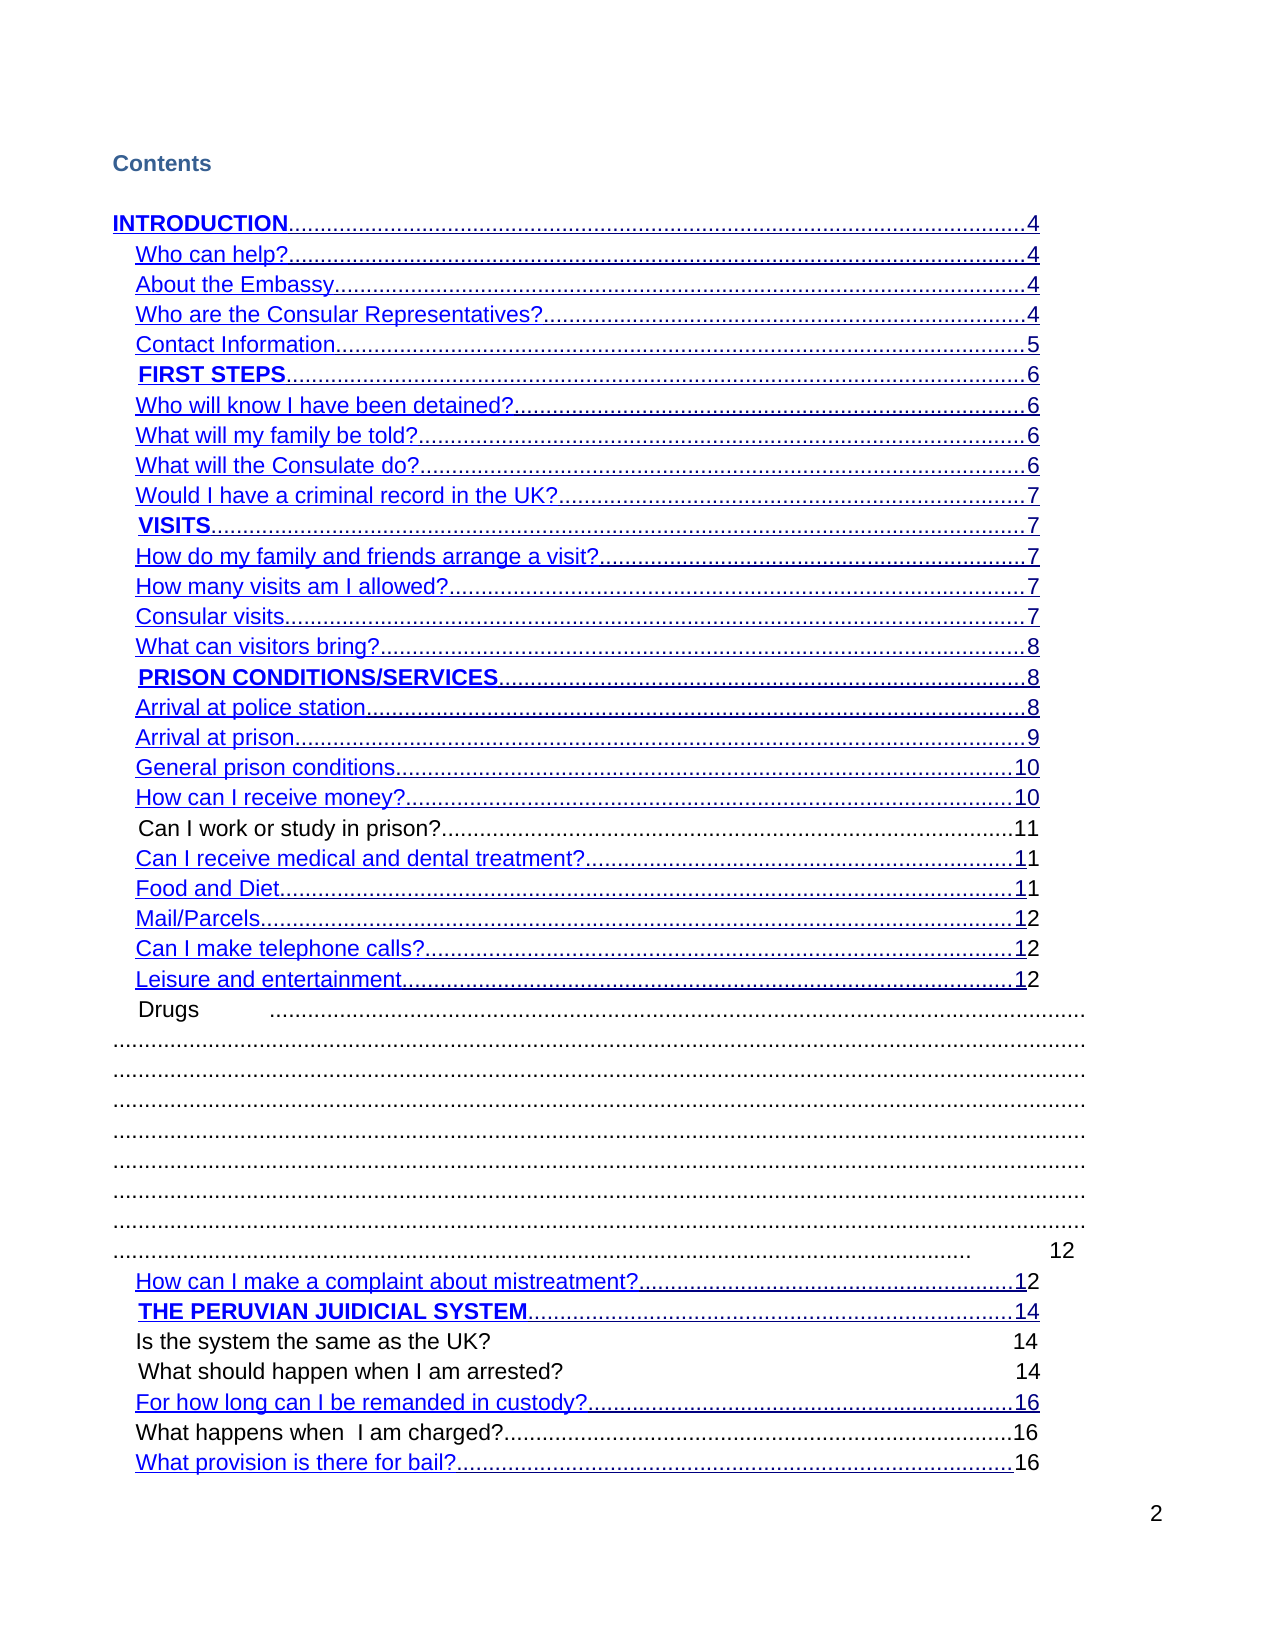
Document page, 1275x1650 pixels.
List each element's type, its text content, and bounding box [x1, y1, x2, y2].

text What will the Consulate do? 6 [135, 452, 1162, 478]
text What provision is there for bail? 16 [135, 1449, 1162, 1475]
text How do my family and friends arrange a visit? 7 [135, 543, 1162, 569]
text What will my family be told? 6 [135, 422, 1162, 448]
text For how long can I be remanded in custody? 16 [135, 1388, 1162, 1415]
text Who are the Consular Representatives? 4 [135, 301, 1162, 327]
text Can I work or study in prison?..........................................................................................11 [112, 814, 1162, 841]
text Can I make telephone calls? 12 [135, 935, 1162, 962]
text How many visits am I allowed? 7 [135, 573, 1162, 599]
text What happens when I am charged?................................................................................16 [135, 1419, 1162, 1445]
text VISITS 7 [112, 512, 1162, 539]
text Mail/Parcels 12 [135, 905, 1162, 932]
text What can visitors bring? 8 [135, 633, 1162, 660]
text THE PERUVIAN JUIDICIAL SYSTEM 14 [112, 1298, 1162, 1324]
text Food and Diet 11 [135, 875, 1162, 901]
text How can I make a complaint about mistreatment? 12 [135, 1268, 1162, 1294]
text PRISON CONDITIONS/SERVICES 8 [112, 663, 1162, 690]
text Consular visits 7 [135, 603, 1162, 629]
text Is the system the same as the UK? 14 [135, 1328, 1162, 1354]
text Would I have a criminal record in the UK? 7 [135, 482, 1162, 509]
text FIRST STEPS 6 [112, 361, 1162, 388]
text General prison conditions 10 [135, 754, 1162, 781]
text INTRODUCTION 4 [112, 210, 1162, 237]
text How can I receive money? 10 [135, 784, 1162, 811]
text What should happen when I am arrested? 14 [112, 1358, 1162, 1385]
text About the Embassy 4 [135, 271, 1162, 297]
text Can I receive medical and dental treatment? 11 [135, 845, 1162, 871]
subtitle Contents [112, 150, 1162, 176]
text Arrival at prison 9 [135, 724, 1162, 750]
text Who will know I have been detained? 6 [135, 392, 1162, 418]
text Drugs 12 [112, 996, 1162, 1264]
text Who can help? 4 [135, 241, 1162, 267]
text Leisure and entertainment 12 [135, 966, 1162, 992]
text Contact Information 5 [135, 331, 1162, 358]
text Arrival at police station 8 [135, 694, 1162, 720]
